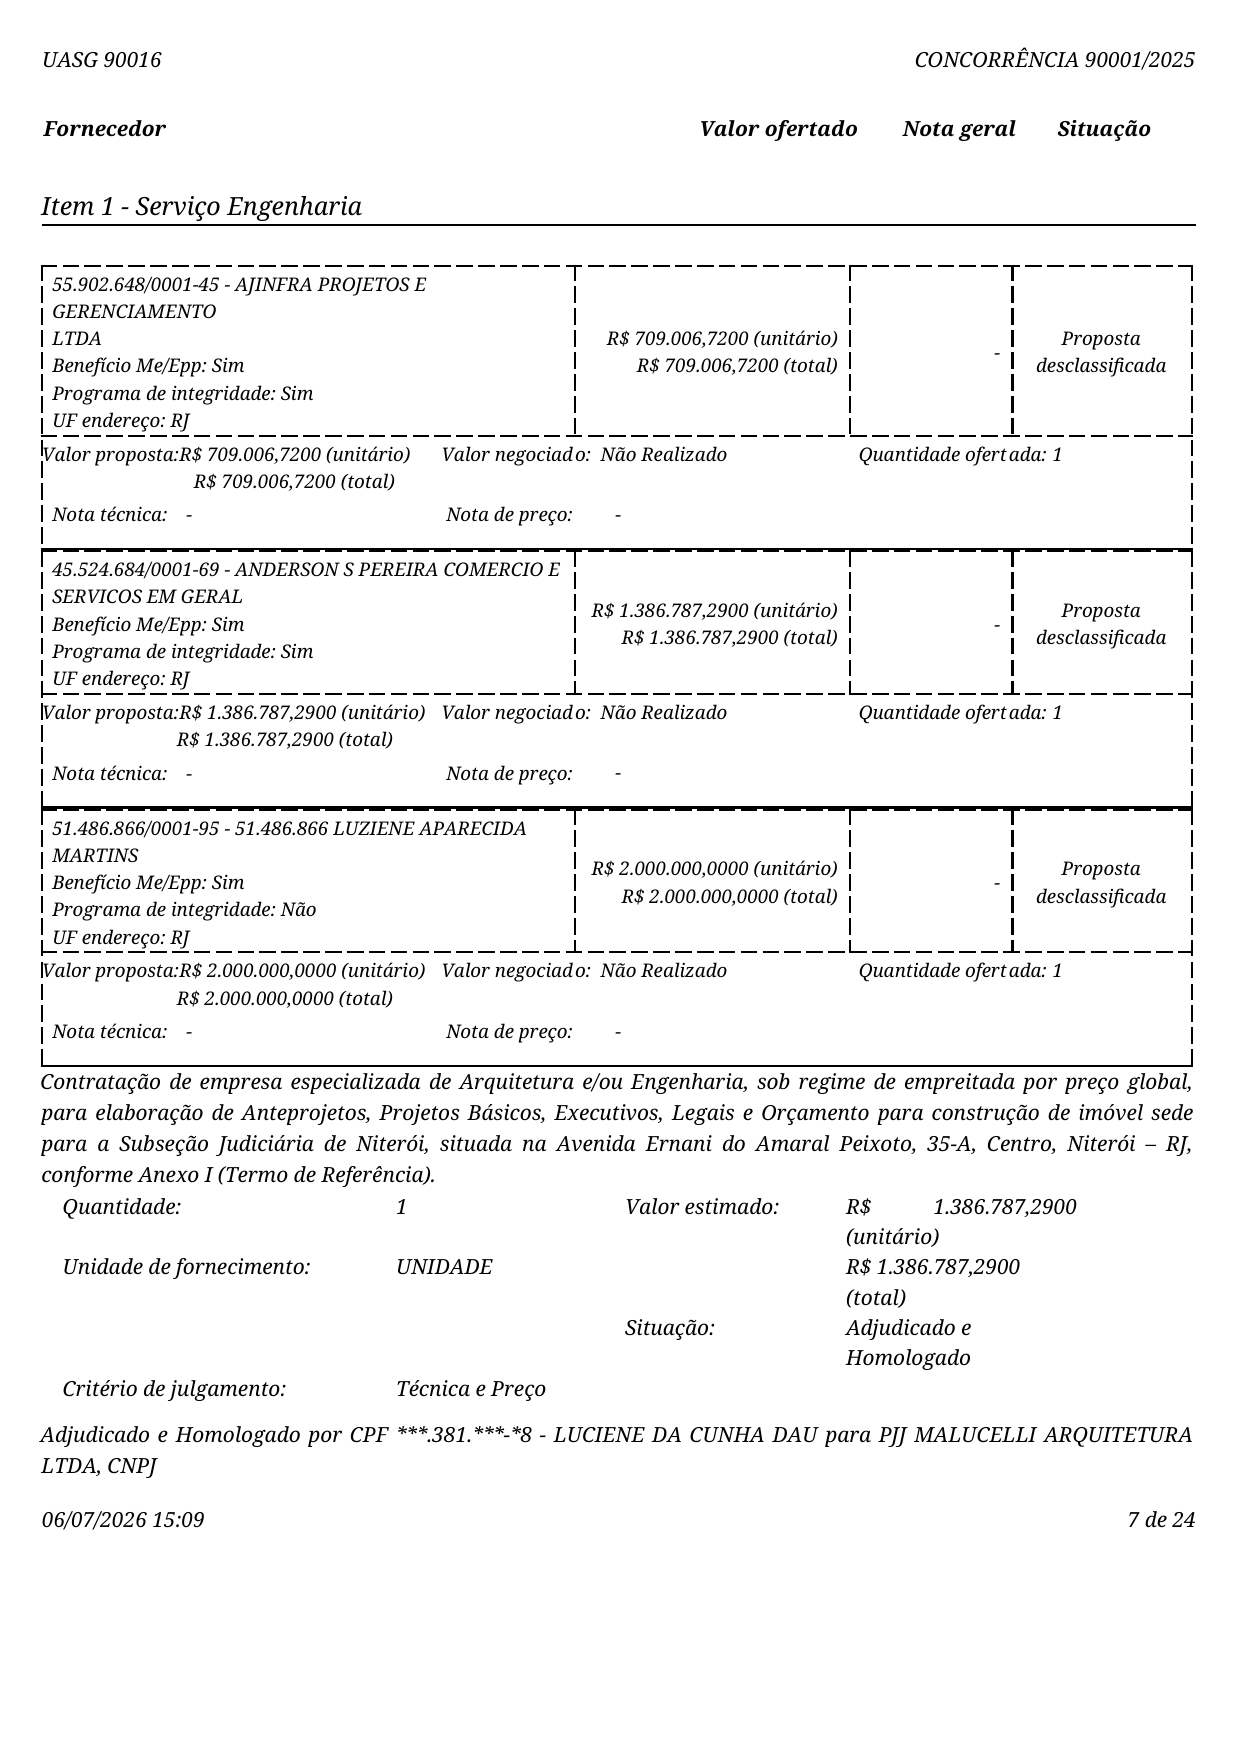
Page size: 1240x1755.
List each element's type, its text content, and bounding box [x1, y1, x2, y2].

table_cell [63, 1313, 396, 1374]
table_header R$ 1.386.787,2900 (unitário) R$ 1.386.787,2900 (total) [575, 550, 850, 693]
table_cell [850, 495, 937, 548]
table_cell [846, 1374, 1079, 1420]
table_cell o: Não Realizado - [575, 435, 850, 548]
table_header Proposta desclassificada [1013, 265, 1192, 434]
table_header 1 [396, 1192, 625, 1252]
table_header 51.486.866/0001-95 - 51.486.866 LUZIENE APARECIDA MARTINS Benefício Me/Epp: Sim Programa de integridade: Não UF endereço: RJ [42, 809, 575, 951]
table_cell [1013, 1012, 1192, 1065]
table_cell Quantidade ofert [850, 435, 1012, 495]
table_header - [850, 809, 1012, 951]
table_cell [938, 754, 1012, 806]
table_header R$ 1.386.787,2900 (unitário) [846, 1192, 1079, 1252]
table_cell - Nota de preço: [181, 495, 575, 548]
table_cell Unidade de fornecimento: [63, 1253, 396, 1313]
text Contratação de empresa especializada de Arquitetura e/ou Engenharia, sob regime de empreitada por preço global, para elaboração de Anteprojetos, Projetos Básicos, Executivos, Legais e Orçamento para construção de imóvel sede para a Subseção Judiciária de Niterói, situada na Avenida Ernani do Amaral Peixoto, 35-A, Centro, Niterói – RJ, conforme Anexo I (Termo de Referência). [40, 1067, 1197, 1189]
table_header Proposta desclassificada [1013, 809, 1192, 951]
table_cell [625, 1374, 846, 1420]
table_cell Valor proposta: R$ 1.386.787,2900 (unitário) Valor negociad R$ 1.386.787,2900 (total) [42, 693, 575, 754]
table_cell [1013, 754, 1192, 806]
table_cell [850, 754, 937, 806]
table_cell Nota técnica: [42, 495, 181, 548]
table_header R$ 2.000.000,0000 (unitário) R$ 2.000.000,0000 (total) [575, 809, 850, 951]
table_cell Critério de julgamento: [63, 1374, 396, 1420]
table_header Valor estimado: [625, 1192, 846, 1252]
table_header Quantidade: [63, 1192, 396, 1252]
table_cell o: Não Realizado - [575, 693, 850, 806]
table_cell R$ 1.386.787,2900 (total) [846, 1253, 1079, 1313]
table_cell [938, 495, 1012, 548]
text Adjudicado e Homologado por CPF ***.381.***-*8 - LUCIENE DA CUNHA DAU para PJJ MALUCELLI ARQUITETURA LTDA, CNPJ [40, 1420, 1197, 1480]
table_cell UNIDADE [396, 1253, 625, 1313]
table_cell [850, 1012, 937, 1065]
table_cell [625, 1253, 846, 1313]
table_cell Valor proposta: R$ 2.000.000,0000 (unitário) Valor negociad R$ 2.000.000,0000 (total) [42, 951, 575, 1012]
table_cell [1013, 495, 1192, 548]
table_cell [938, 1012, 1012, 1065]
table_cell Nota técnica: [42, 754, 181, 806]
table_cell Quantidade ofert [850, 951, 1012, 1012]
table_cell Nota técnica: [42, 1012, 181, 1065]
table_cell Quantidade ofert [850, 693, 1012, 754]
table_cell ada: 1 [1013, 951, 1192, 1012]
table_cell Técnica e Preço [396, 1374, 625, 1420]
table_cell Situação: [625, 1313, 846, 1374]
table_cell - Nota de preço: [181, 754, 575, 806]
table_cell - Nota de preço: [181, 1012, 575, 1065]
table_header Proposta desclassificada [1013, 550, 1192, 693]
table_header - [850, 550, 1012, 693]
table_header - [850, 265, 1012, 434]
table_header R$ 709.006,7200 (unitário) R$ 709.006,7200 (total) [575, 265, 850, 434]
table_cell Valor proposta: R$ 709.006,7200 (unitário) Valor negociad R$ 709.006,7200 (total) [42, 435, 575, 495]
table_cell Adjudicado e Homologado [846, 1313, 1079, 1374]
table_cell ada: 1 [1013, 693, 1192, 754]
table_header 45.524.684/0001-69 - ANDERSON S PEREIRA COMERCIO E SERVICOS EM GERAL Benefício Me/Epp: Sim Programa de integridade: Sim UF endereço: RJ [42, 550, 575, 693]
table_header 55.902.648/0001-45 - AJINFRA PROJETOS E GERENCIAMENTO LTDA Benefício Me/Epp: Sim Programa de integridade: Sim UF endereço: RJ [42, 265, 575, 434]
subtitle Item 1 - Serviço Engenharia [41, 189, 1198, 223]
table_cell ada: 1 [1013, 435, 1192, 495]
table_cell o: Não Realizado - [575, 951, 850, 1065]
table_cell [396, 1313, 625, 1374]
